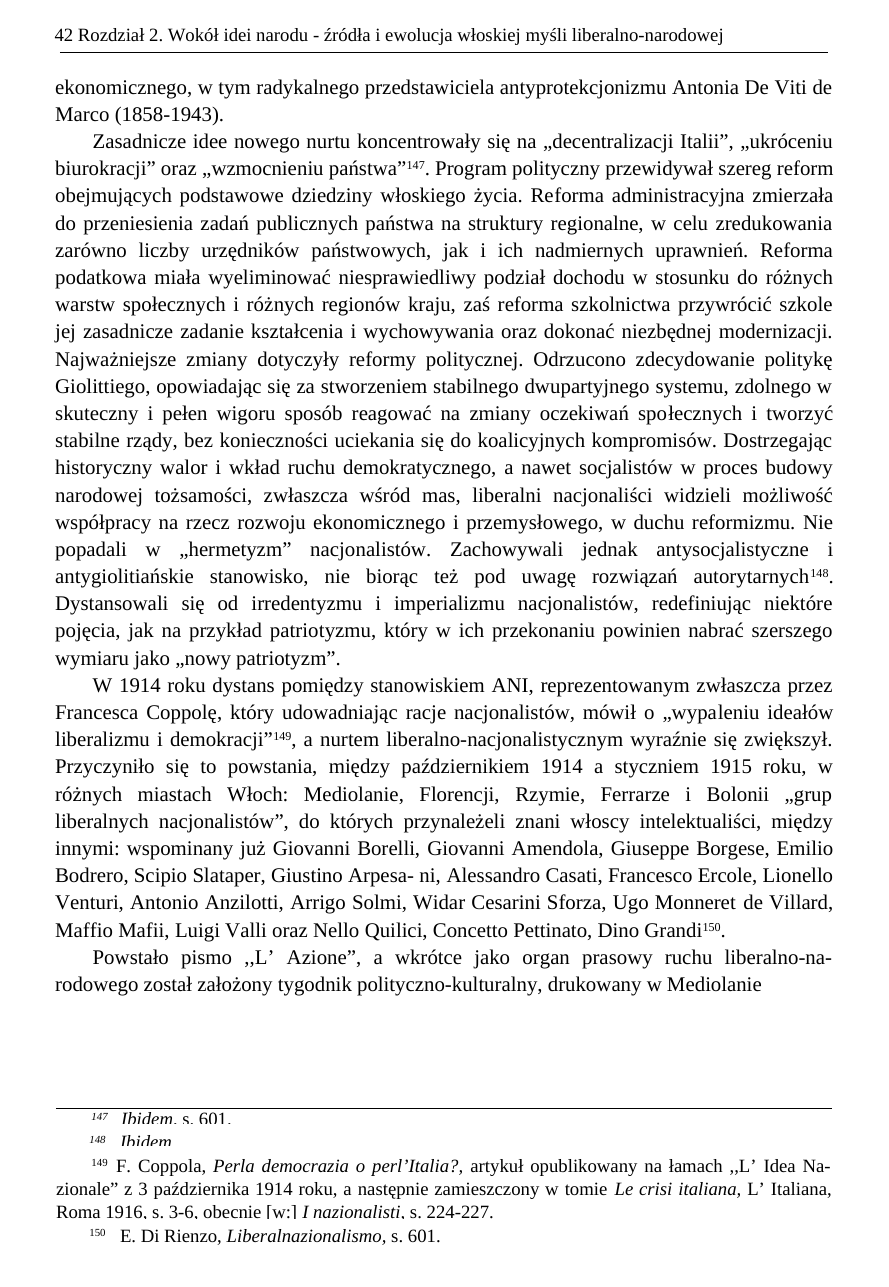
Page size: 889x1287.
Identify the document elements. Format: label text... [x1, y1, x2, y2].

text ekonomicznego, w tym radykalnego przedstawiciela antyprotekcjonizmu Antonia De Viti de Marco (1858-1943). [55, 75, 833, 126]
text Powstało pismo ,,L’ Azione”, a wkrótce jako organ prasowy ruchu liberalno-na- rodowego został założony tygodnik polityczno-kulturalny, drukowany w Mediolanie [55, 945, 833, 996]
text 149 F. Coppola, Perla democrazia o perl’Italia?, artykuł opublikowany na łamach ,,L’ Idea Na- zionale” z 3 października 1914 roku, a następnie zamieszczony w tomie Le crisi italiana, L’ Italiana, Roma 1916, s. 3-6, obecnie [w:] I nazionalisti, s. 224-227. [56, 1155, 832, 1219]
text 150 E. Di Rienzo, Liberalnazionalismo, s. 601. [56, 1225, 832, 1246]
text W 1914 roku dystans pomiędzy stanowiskiem ANI, reprezentowanym zwłaszcza przez Francesca Coppolę, który udowadniając racje nacjonalistów, mówił o „wypa­leniu ideałów liberalizmu i demokracji”149, a nurtem liberalno-nacjonalistycznym wyraźnie się zwiększył. Przyczyniło się to powstania, między październikiem 1914 a styczniem 1915 roku, w różnych miastach Włoch: Mediolanie, Florencji, Rzymie, Ferrarze i Bolonii „grup liberalnych nacjonalistów”, do których przynależeli znani włoscy intelektualiści, między innymi: wspominany już Giovanni Borelli, Giovanni Amendola, Giuseppe Borgese, Emilio Bodrero, Scipio Slataper, Giustino Arpesa- ni, Alessandro Casati, Francesco Ercole, Lionello Venturi, Antonio Anzilotti, Arrigo Solmi, Widar Cesarini Sforza, Ugo Monneret de Villard, Maffio Mafii, Luigi Valli oraz Nello Quilici, Concetto Pettinato, Dino Grandi150. [55, 673, 833, 942]
text 42 Rozdział 2. Wokół idei narodu - źródła i ewolucja włoskiej myśli liberalno-narodowej [54, 24, 783, 45]
text 148 Ibidem. [56, 1131, 832, 1146]
text Zasadnicze idee nowego nurtu koncentrowały się na „decentralizacji Italii”, „ukróceniu biurokracji” oraz „wzmocnieniu państwa”147. Program polityczny prze­widywał szereg reform obejmujących podstawowe dziedziny włoskiego życia. Re­forma administracyjna zmierzała do przeniesienia zadań publicznych państwa na struktury regionalne, w celu zredukowania zarówno liczby urzędników państwo­wych, jak i ich nadmiernych uprawnień. Reforma podatkowa miała wyeliminować niesprawiedliwy podział dochodu w stosunku do różnych warstw społecznych i róż­nych regionów kraju, zaś reforma szkolnictwa przywrócić szkole jej zasadnicze za­danie kształcenia i wychowywania oraz dokonać niezbędnej modernizacji. Najważ­niejsze zmiany dotyczyły reformy politycznej. Odrzucono zdecydowanie politykę Giolittiego, opowiadając się za stworzeniem stabilnego dwupartyjnego systemu, zdolnego w skuteczny i pełen wigoru sposób reagować na zmiany oczekiwań spo­łecznych i tworzyć stabilne rządy, bez konieczności uciekania się do koalicyjnych kompromisów. Dostrzegając historyczny walor i wkład ruchu demokratycznego, a nawet socjalistów w proces budowy narodowej tożsamości, zwłaszcza wśród mas, liberalni nacjonaliści widzieli możliwość współpracy na rzecz rozwoju ekonomicz­nego i przemysłowego, w duchu reformizmu. Nie popadali w „hermetyzm” nacjo­nalistów. Zachowywali jednak antysocjalistyczne i antygiolitiańskie stanowisko, nie biorąc też pod uwagę rozwiązań autorytarnych148. Dystansowali się od irredentyzmu i imperializmu nacjonalistów, redefiniując niektóre pojęcia, jak na przykład patrio­tyzmu, który w ich przekonaniu powinien nabrać szerszego wymiaru jako „nowy patriotyzm”. [55, 129, 833, 670]
text 147 Ibidem, s. 601. [56, 1109, 832, 1124]
